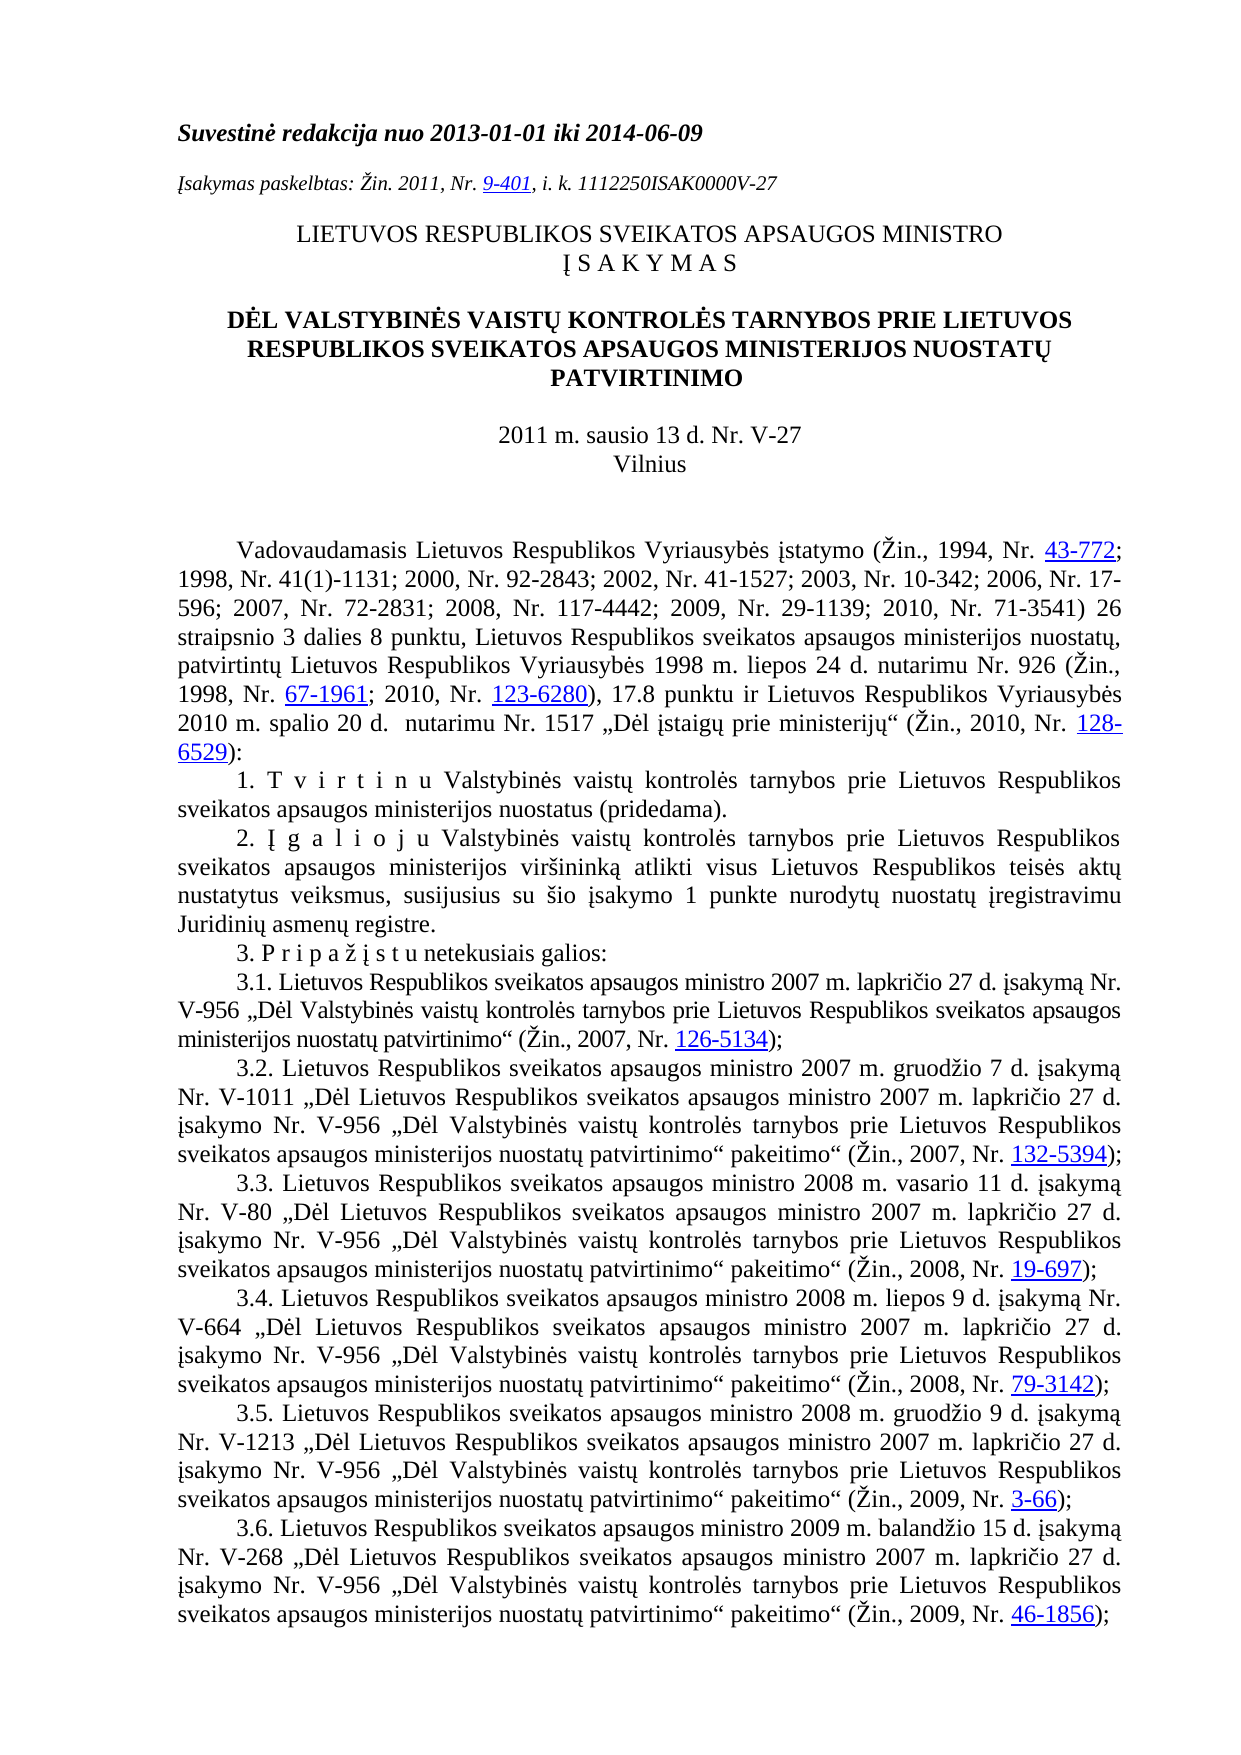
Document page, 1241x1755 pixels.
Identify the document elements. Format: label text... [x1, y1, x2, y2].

text Vadovaudamasis Lietuvos Respublikos Vyriausybės įstatymo (Žin., 1994, Nr. 43-772; 1998, Nr. 41(1)-1131; 2000, Nr. 92-2843; 2002, Nr. 41-1527; 2003, Nr. 10-342; 2006, Nr. 17-596; 2007, Nr. 72-2831; 2008, Nr. 117-4442; 2009, Nr. 29-1139; 2010, Nr. 71-3541) 26 straipsnio 3 dalies 8 punktu, Lietuvos Respublikos sveikatos apsaugos ministerijos nuostatų, patvirtintų Lietuvos Respublikos Vyriausybės 1998 m. liepos 24 d. nutarimu Nr. 926 (Žin., 1998, Nr. 67-1961; 2010, Nr. 123-6280), 17.8 punktu ir Lietuvos Respublikos Vyriausybės 2010 m. spalio 20 d. nutarimu Nr. 1517 „Dėl įstaigų prie ministerijų“ (Žin., 2010, Nr. 128-6529): [177, 535, 1122, 765]
text 1. T v i r t i n u Valstybinės vaistų kontrolės tarnybos prie Lietuvos Respublikos sveikatos apsaugos ministerijos nuostatus (pridedama). [177, 765, 1122, 823]
text 3. P r i p a ž į s t u netekusiais galios: [177, 938, 1122, 967]
text 3.4. Lietuvos Respublikos sveikatos apsaugos ministro 2008 m. liepos 9 d. įsakymą Nr. V-664 „Dėl Lietuvos Respublikos sveikatos apsaugos ministro 2007 m. lapkričio 27 d. įsakymo Nr. V-956 „Dėl Valstybinės vaistų kontrolės tarnybos prie Lietuvos Respublikos sveikatos apsaugos ministerijos nuostatų patvirtinimo“ pakeitimo“ (Žin., 2008, Nr. 79-3142); [177, 1283, 1122, 1398]
text Įsakymas paskelbtas: Žin. 2011, Nr. 9-401, i. k. 1112250ISAK0000V-27 [177, 171, 1122, 195]
text Į S A K Y M A S [177, 248, 1122, 277]
text Vilnius [177, 449, 1122, 478]
text 2. Į g a l i o j u Valstybinės vaistų kontrolės tarnybos prie Lietuvos Respublikos sveikatos apsaugos ministerijos viršininką atlikti visus Lietuvos Respublikos teisės aktų nustatytus veiksmus, susijusius su šio įsakymo 1 punkte nurodytų nuostatų įregistravimu Juridinių asmenų registre. [177, 823, 1122, 938]
text 3.2. Lietuvos Respublikos sveikatos apsaugos ministro 2007 m. gruodžio 7 d. įsakymą Nr. V-1011 „Dėl Lietuvos Respublikos sveikatos apsaugos ministro 2007 m. lapkričio 27 d. įsakymo Nr. V-956 „Dėl Valstybinės vaistų kontrolės tarnybos prie Lietuvos Respublikos sveikatos apsaugos ministerijos nuostatų patvirtinimo“ pakeitimo“ (Žin., 2007, Nr. 132-5394); [177, 1053, 1122, 1168]
text DĖL VALSTYBINĖS VAISTŲ KONTROLĖS TARNYBOS PRIE LIETUVOS RESPUBLIKOS SVEIKATOS APSAUGOS MINISTERIJOS NUOSTATŲ PATVIRTINIMO [177, 305, 1122, 392]
text 3.5. Lietuvos Respublikos sveikatos apsaugos ministro 2008 m. gruodžio 9 d. įsakymą Nr. V-1213 „Dėl Lietuvos Respublikos sveikatos apsaugos ministro 2007 m. lapkričio 27 d. įsakymo Nr. V-956 „Dėl Valstybinės vaistų kontrolės tarnybos prie Lietuvos Respublikos sveikatos apsaugos ministerijos nuostatų patvirtinimo“ pakeitimo“ (Žin., 2009, Nr. 3-66); [177, 1398, 1122, 1513]
text Suvestinė redakcija nuo 2013-01-01 iki 2014-06-09 [177, 118, 1122, 147]
text 3.3. Lietuvos Respublikos sveikatos apsaugos ministro 2008 m. vasario 11 d. įsakymą Nr. V-80 „Dėl Lietuvos Respublikos sveikatos apsaugos ministro 2007 m. lapkričio 27 d. įsakymo Nr. V-956 „Dėl Valstybinės vaistų kontrolės tarnybos prie Lietuvos Respublikos sveikatos apsaugos ministerijos nuostatų patvirtinimo“ pakeitimo“ (Žin., 2008, Nr. 19-697); [177, 1168, 1122, 1283]
text 3.6. Lietuvos Respublikos sveikatos apsaugos ministro 2009 m. balandžio 15 d. įsakymą Nr. V-268 „Dėl Lietuvos Respublikos sveikatos apsaugos ministro 2007 m. lapkričio 27 d. įsakymo Nr. V-956 „Dėl Valstybinės vaistų kontrolės tarnybos prie Lietuvos Respublikos sveikatos apsaugos ministerijos nuostatų patvirtinimo“ pakeitimo“ (Žin., 2009, Nr. 46-1856); [177, 1513, 1122, 1628]
text LIETUVOS RESPUBLIKOS SVEIKATOS APSAUGOS MINISTRO [177, 219, 1122, 248]
text 2011 m. sausio 13 d. Nr. V-27 [177, 420, 1122, 449]
text 3.1. Lietuvos Respublikos sveikatos apsaugos ministro 2007 m. lapkričio 27 d. įsakymą Nr. V-956 „Dėl Valstybinės vaistų kontrolės tarnybos prie Lietuvos Respublikos sveikatos apsaugos ministerijos nuostatų patvirtinimo“ (Žin., 2007, Nr. 126-5134); [177, 967, 1122, 1053]
